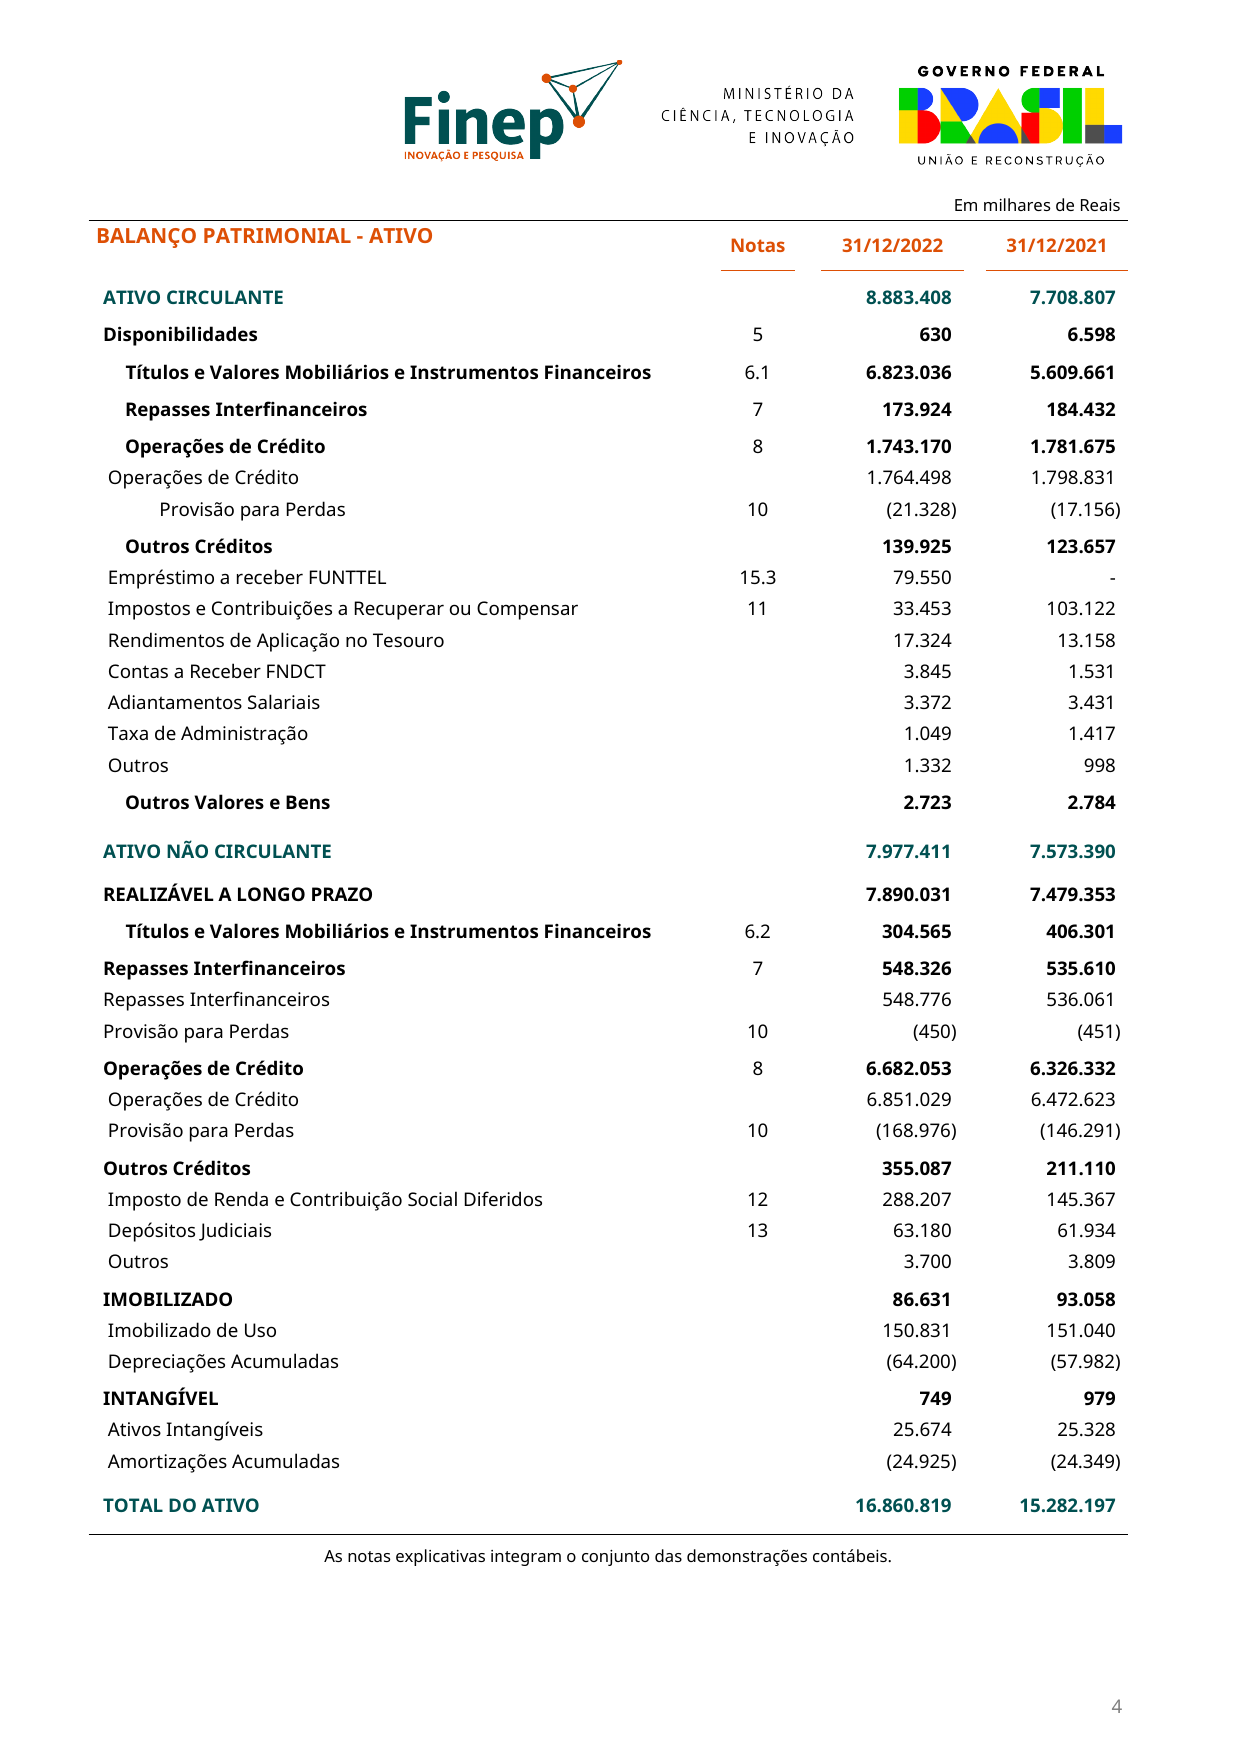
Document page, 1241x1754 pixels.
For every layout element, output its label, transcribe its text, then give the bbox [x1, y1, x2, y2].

table_cell [964, 786, 986, 817]
table_cell [721, 780, 795, 786]
table_cell [964, 984, 986, 1015]
table_cell [964, 462, 986, 493]
table_cell [795, 1523, 821, 1534]
table_cell [721, 1377, 795, 1383]
table_cell [89, 818, 721, 835]
table_cell [964, 282, 986, 313]
table_cell Provisão para Perdas [89, 1115, 721, 1146]
table_cell [795, 835, 821, 866]
table_cell [964, 1152, 986, 1183]
table_cell [795, 1488, 821, 1523]
table_cell 25.328 [986, 1414, 1128, 1445]
table_cell [795, 1314, 821, 1346]
table_cell [964, 780, 986, 786]
table_cell [721, 313, 795, 319]
table_cell [795, 953, 821, 984]
table_cell [721, 687, 795, 718]
table_cell [964, 1183, 986, 1214]
table_cell Provisão para Perdas [89, 493, 721, 524]
table_cell [721, 984, 795, 1015]
table_cell (24.925) [821, 1445, 964, 1476]
table_cell [964, 953, 986, 984]
table_cell 16.860.819 [821, 1488, 964, 1523]
table_cell [721, 835, 795, 866]
table_cell 548.326 [821, 953, 964, 984]
table_cell Depósitos Judiciais [89, 1215, 721, 1246]
table_cell [799, 1383, 821, 1414]
table_cell [795, 1283, 821, 1314]
table_cell Títulos e Valores Mobiliários e Instrumentos Financeiros [89, 915, 721, 947]
table_cell [89, 1377, 721, 1383]
table_cell [964, 624, 986, 655]
table_cell Operações de Crédito [89, 1084, 721, 1115]
table_cell [986, 1277, 1128, 1283]
table_cell [821, 1046, 964, 1052]
table_cell [964, 749, 986, 780]
table_cell Ativos Intangíveis [89, 1414, 721, 1445]
table_cell [964, 1346, 986, 1377]
table_cell [795, 1445, 821, 1476]
table_cell [795, 1152, 821, 1183]
table_cell [721, 530, 795, 562]
table_cell [964, 1314, 986, 1346]
table_cell 7.708.807 [986, 282, 1128, 313]
table_cell Notas [721, 221, 795, 270]
table_cell [964, 1476, 986, 1488]
table_cell [964, 1488, 986, 1523]
table_cell [964, 835, 986, 866]
table_cell [795, 1084, 821, 1115]
table_cell 3.700 [821, 1246, 964, 1277]
table_cell 211.110 [986, 1152, 1128, 1183]
table_cell [721, 282, 795, 313]
table_cell [986, 1046, 1128, 1052]
table_cell [89, 1046, 721, 1052]
table_cell IMOBILIZADO [89, 1283, 721, 1314]
table_header Demonstrações Contábeis [89, 190, 721, 220]
table_cell [89, 866, 721, 878]
table_cell [795, 780, 821, 786]
table_cell [964, 1115, 986, 1146]
table_cell [721, 1146, 795, 1152]
table_cell [721, 786, 795, 817]
table_cell 7.479.353 [986, 878, 1128, 909]
table_cell Outros Créditos [89, 1152, 721, 1183]
table_cell 8 [721, 1053, 795, 1084]
table_cell 7.573.390 [986, 835, 1128, 866]
table_cell [964, 593, 986, 624]
table_cell [821, 388, 964, 393]
table_cell 548.776 [821, 984, 964, 1015]
table_cell Amortizações Acumuladas [89, 1445, 721, 1476]
table_cell 6.598 [986, 319, 1128, 350]
table_cell Provisão para Perdas [89, 1015, 721, 1046]
table_cell 13.158 [986, 624, 1128, 655]
table_cell Impostos e Contribuições a Recuperar ou Compensar [89, 593, 721, 624]
table_cell (24.349) [986, 1445, 1128, 1476]
picture [404, 60, 1123, 167]
table_cell [964, 687, 986, 718]
table_cell Outros [89, 749, 721, 780]
table_cell [721, 1414, 799, 1445]
table_cell [89, 313, 721, 319]
table_cell [721, 947, 795, 953]
table_cell [986, 910, 1128, 915]
table_cell [964, 866, 986, 878]
table_cell 536.061 [986, 984, 1128, 1015]
table_cell [964, 718, 986, 749]
table_cell Outros [89, 1246, 721, 1277]
table_cell [795, 1246, 821, 1277]
table_cell [721, 1476, 795, 1488]
table_cell Taxa de Administração [89, 718, 721, 749]
table_cell [821, 1146, 964, 1152]
table_cell 61.934 [986, 1215, 1128, 1246]
table_cell [721, 462, 795, 493]
table_cell [795, 425, 821, 431]
table_cell ATIVO NÃO CIRCULANTE [89, 835, 721, 866]
table_cell Empréstimo a receber FUNTTEL [89, 562, 721, 593]
table_cell 7.890.031 [821, 878, 964, 909]
table_cell [795, 1046, 821, 1052]
table_cell [89, 425, 721, 431]
table_cell [821, 425, 964, 431]
table_cell [89, 388, 721, 393]
table_cell 7 [721, 953, 795, 984]
table_cell [821, 1476, 964, 1488]
table_cell 2.784 [986, 786, 1128, 817]
table_cell 6.1 [721, 356, 795, 387]
table_cell 103.122 [986, 593, 1128, 624]
table_cell [795, 270, 821, 282]
table_cell 6.823.036 [821, 356, 964, 387]
table_cell [89, 1277, 721, 1283]
table_cell [821, 780, 964, 786]
table_cell [89, 1146, 721, 1152]
table_cell 86.631 [821, 1283, 964, 1314]
table_cell [964, 319, 986, 350]
table_cell 11 [721, 593, 795, 624]
table_cell [986, 780, 1128, 786]
table_cell 3.809 [986, 1246, 1128, 1277]
table_cell 6.682.053 [821, 1053, 964, 1084]
table_cell 31/12/2022 [821, 221, 964, 270]
table_cell ATIVO CIRCULANTE [89, 282, 721, 313]
table_cell (168.976) [821, 1115, 964, 1146]
table_cell [795, 431, 821, 462]
table_cell [795, 1215, 821, 1246]
table_cell [986, 388, 1128, 393]
table_cell [964, 655, 986, 687]
table_cell 10 [721, 1115, 795, 1146]
table_cell [795, 1015, 821, 1046]
table_cell [986, 524, 1128, 530]
table_cell 5 [721, 319, 795, 350]
table_cell [795, 818, 821, 835]
table_cell [964, 388, 986, 393]
table_cell Operações de Crédito [89, 1053, 721, 1084]
table_cell (450) [821, 1015, 964, 1046]
table_cell [964, 947, 986, 953]
table_cell [721, 1152, 795, 1183]
table_cell [964, 915, 986, 947]
table_cell [89, 780, 721, 786]
table_cell [795, 1183, 821, 1214]
table_cell [964, 1277, 986, 1283]
table_cell INTANGÍVEL [89, 1383, 721, 1414]
table_cell 2.723 [821, 786, 964, 817]
table_cell (64.200) [821, 1346, 964, 1377]
table_cell [795, 462, 821, 493]
table_cell 3.372 [821, 687, 964, 718]
table_cell [964, 1084, 986, 1115]
table_cell 1.417 [986, 718, 1128, 749]
table_cell - [986, 562, 1128, 593]
table_cell [721, 1277, 795, 1283]
table_cell [821, 1377, 964, 1383]
table_cell [795, 562, 821, 593]
table_cell 406.301 [986, 915, 1128, 947]
table_cell [964, 221, 986, 270]
table_cell [964, 910, 986, 915]
table_cell [721, 388, 795, 393]
table_cell Imobilizado de Uso [89, 1314, 721, 1346]
table_cell [795, 655, 821, 687]
table_cell 1.798.831 [986, 462, 1128, 493]
table_cell [964, 1523, 986, 1534]
table_cell [964, 878, 986, 909]
table_cell [795, 1476, 821, 1488]
table_cell [721, 1046, 795, 1052]
table_cell [986, 866, 1128, 878]
table_cell [89, 270, 721, 282]
table_cell Repasses Interfinanceiros [89, 394, 721, 425]
table_cell 749 [821, 1383, 964, 1414]
table_cell 630 [821, 319, 964, 350]
table_cell 13 [721, 1215, 795, 1246]
table_cell (17.156) [986, 493, 1128, 524]
table_cell [721, 624, 795, 655]
table_cell 6.472.623 [986, 1084, 1128, 1115]
table_cell 25.674 [821, 1414, 964, 1445]
table_cell [795, 350, 821, 356]
table_cell 139.925 [821, 530, 964, 562]
table_header [721, 190, 795, 220]
table_cell 535.610 [986, 953, 1128, 984]
table_cell 145.367 [986, 1183, 1128, 1214]
table_cell 123.657 [986, 530, 1128, 562]
table_cell TOTAL DO ATIVO [89, 1488, 721, 1523]
table_cell [964, 562, 986, 593]
table_cell [821, 524, 964, 530]
table_cell [986, 1476, 1128, 1488]
table_cell [821, 1277, 964, 1283]
table_cell [964, 394, 986, 425]
table_cell [986, 425, 1128, 431]
table_cell [721, 271, 795, 282]
table_cell [964, 1377, 986, 1383]
table_cell 355.087 [821, 1152, 964, 1183]
table_cell [721, 1488, 795, 1523]
table_cell [721, 1283, 795, 1314]
table_cell 93.058 [986, 1283, 1128, 1314]
table_cell 10 [721, 493, 795, 524]
table_cell [986, 818, 1128, 835]
table_cell [821, 866, 964, 878]
table_cell [821, 1523, 964, 1534]
table_cell [795, 786, 821, 817]
table_cell Depreciações Acumuladas [89, 1346, 721, 1377]
table_cell [89, 910, 721, 915]
table_cell 304.565 [821, 915, 964, 947]
table_cell [721, 524, 795, 530]
table_cell 151.040 [986, 1314, 1128, 1346]
table_cell [795, 910, 821, 915]
table_cell [721, 749, 795, 780]
table_cell [986, 1146, 1128, 1152]
table_cell [821, 947, 964, 953]
table_cell 184.432 [986, 394, 1128, 425]
table_cell (57.982) [986, 1346, 1128, 1377]
table_cell [795, 1377, 821, 1383]
table_cell Outros Créditos [89, 530, 721, 562]
table_cell [795, 1115, 821, 1146]
table_cell [964, 1246, 986, 1277]
table_cell [721, 1523, 795, 1534]
table_cell [964, 313, 986, 319]
table_cell 3.431 [986, 687, 1128, 718]
table_cell [795, 593, 821, 624]
table_cell 3.845 [821, 655, 964, 687]
table_cell Repasses Interfinanceiros [89, 953, 721, 984]
table_cell 15.3 [721, 562, 795, 593]
table_cell As notas explicativas integram o conjunto das demonstrações contábeis. [89, 1535, 1128, 1576]
table_cell [986, 1523, 1128, 1534]
table_cell 6.326.332 [986, 1053, 1128, 1084]
table_cell [964, 1146, 986, 1152]
table_cell 15.282.197 [986, 1488, 1128, 1523]
table_cell [721, 425, 795, 431]
table_cell [721, 1445, 795, 1476]
table_cell [89, 350, 721, 356]
table_cell 288.207 [821, 1183, 964, 1214]
table_cell [795, 1277, 821, 1283]
table_cell Adiantamentos Salariais [89, 687, 721, 718]
table_cell [795, 624, 821, 655]
table_cell 8 [721, 431, 795, 462]
table_cell [721, 1383, 799, 1414]
table_cell Rendimentos de Aplicação no Tesouro [89, 624, 721, 655]
table_cell 10 [721, 1015, 795, 1046]
table_cell [721, 655, 795, 687]
table_cell [795, 1146, 821, 1152]
table_cell [795, 878, 821, 909]
table_cell [964, 1414, 986, 1445]
table_cell 12 [721, 1183, 795, 1214]
table_cell [721, 866, 795, 878]
table_cell 979 [986, 1383, 1128, 1414]
table_cell [795, 1346, 821, 1377]
table_cell (451) [986, 1015, 1128, 1046]
table_cell [964, 524, 986, 530]
table_cell [795, 866, 821, 878]
table_cell [795, 687, 821, 718]
table_cell [821, 313, 964, 319]
table_cell [795, 282, 821, 313]
table_cell [799, 1414, 821, 1445]
table_cell Disponibilidades [89, 319, 721, 350]
table_cell Balanço Patrimonial - Ativo [89, 221, 721, 270]
table_cell [721, 1246, 795, 1277]
table_cell [821, 350, 964, 356]
table_cell [964, 493, 986, 524]
table_cell [795, 388, 821, 393]
table_cell 1.531 [986, 655, 1128, 687]
table_cell [795, 524, 821, 530]
table_cell [795, 1053, 821, 1084]
table_cell [721, 818, 795, 835]
table_cell 1.764.498 [821, 462, 964, 493]
table_cell Outros Valores e Bens [89, 786, 721, 817]
table_cell [964, 1283, 986, 1314]
table_cell [795, 749, 821, 780]
table_cell [89, 947, 721, 953]
table_cell [964, 530, 986, 562]
table_cell [795, 394, 821, 425]
table_cell 1.743.170 [821, 431, 964, 462]
table_cell [795, 221, 821, 270]
table_cell [795, 915, 821, 947]
table_cell 31/12/2021 [986, 221, 1128, 270]
table_cell [964, 1215, 986, 1246]
table_cell [795, 530, 821, 562]
table_cell [986, 271, 1128, 282]
table_cell [964, 356, 986, 387]
table_cell [964, 431, 986, 462]
table_cell [89, 1476, 721, 1488]
table_cell [795, 947, 821, 953]
table_cell [89, 524, 721, 530]
table_cell Imposto de Renda e Contribuição Social Diferidos [89, 1183, 721, 1214]
table_cell Operações de Crédito [89, 462, 721, 493]
table_cell [964, 350, 986, 356]
table_cell 63.180 [821, 1215, 964, 1246]
table_cell [964, 425, 986, 431]
table_cell 173.924 [821, 394, 964, 425]
table_cell [986, 947, 1128, 953]
table_cell [721, 910, 795, 915]
table_cell [964, 818, 986, 835]
table_cell [986, 350, 1128, 356]
table_cell 6.851.029 [821, 1084, 964, 1115]
table_cell 6.2 [721, 915, 795, 947]
table_cell Repasses Interfinanceiros [89, 984, 721, 1015]
table_cell 33.453 [821, 593, 964, 624]
table_cell [795, 718, 821, 749]
table_cell [986, 1377, 1128, 1383]
table_cell [721, 1084, 795, 1115]
table_cell [721, 350, 795, 356]
table_cell 1.781.675 [986, 431, 1128, 462]
table_cell 150.831 [821, 1314, 964, 1346]
table_cell (21.328) [821, 493, 964, 524]
table_cell [795, 984, 821, 1015]
table_cell [964, 1015, 986, 1046]
table_cell 8.883.408 [821, 282, 964, 313]
table_cell 79.550 [821, 562, 964, 593]
table_cell [964, 1046, 986, 1052]
table_cell [721, 1346, 795, 1377]
table_cell [821, 910, 964, 915]
table_cell [964, 270, 986, 282]
table_cell 998 [986, 749, 1128, 780]
table_cell [964, 1383, 986, 1414]
table_cell [821, 271, 964, 282]
table_cell [986, 313, 1128, 319]
table_cell 7 [721, 394, 795, 425]
table_cell 1.049 [821, 718, 964, 749]
table_cell [89, 1523, 721, 1534]
table_cell 7.977.411 [821, 835, 964, 866]
table_cell Contas a Receber FNDCT [89, 655, 721, 687]
table_cell 5.609.661 [986, 356, 1128, 387]
table_cell [795, 319, 821, 350]
table_cell [795, 356, 821, 387]
table_cell [721, 1314, 795, 1346]
table_cell [795, 313, 821, 319]
table_cell Operações de Crédito [89, 431, 721, 462]
table_cell Títulos e Valores Mobiliários e Instrumentos Financeiros [89, 356, 721, 387]
table_cell [721, 718, 795, 749]
table_header Em milhares de Reais [821, 190, 1128, 220]
table_cell [821, 818, 964, 835]
table_cell [964, 1445, 986, 1476]
table_cell [795, 493, 821, 524]
table_cell 17.324 [821, 624, 964, 655]
table_cell (146.291) [986, 1115, 1128, 1146]
table_cell REALIZÁVEL A LONGO PRAZO [89, 878, 721, 909]
table_header [795, 190, 821, 220]
table_cell 1.332 [821, 749, 964, 780]
table_cell [721, 878, 795, 909]
table_cell [964, 1053, 986, 1084]
